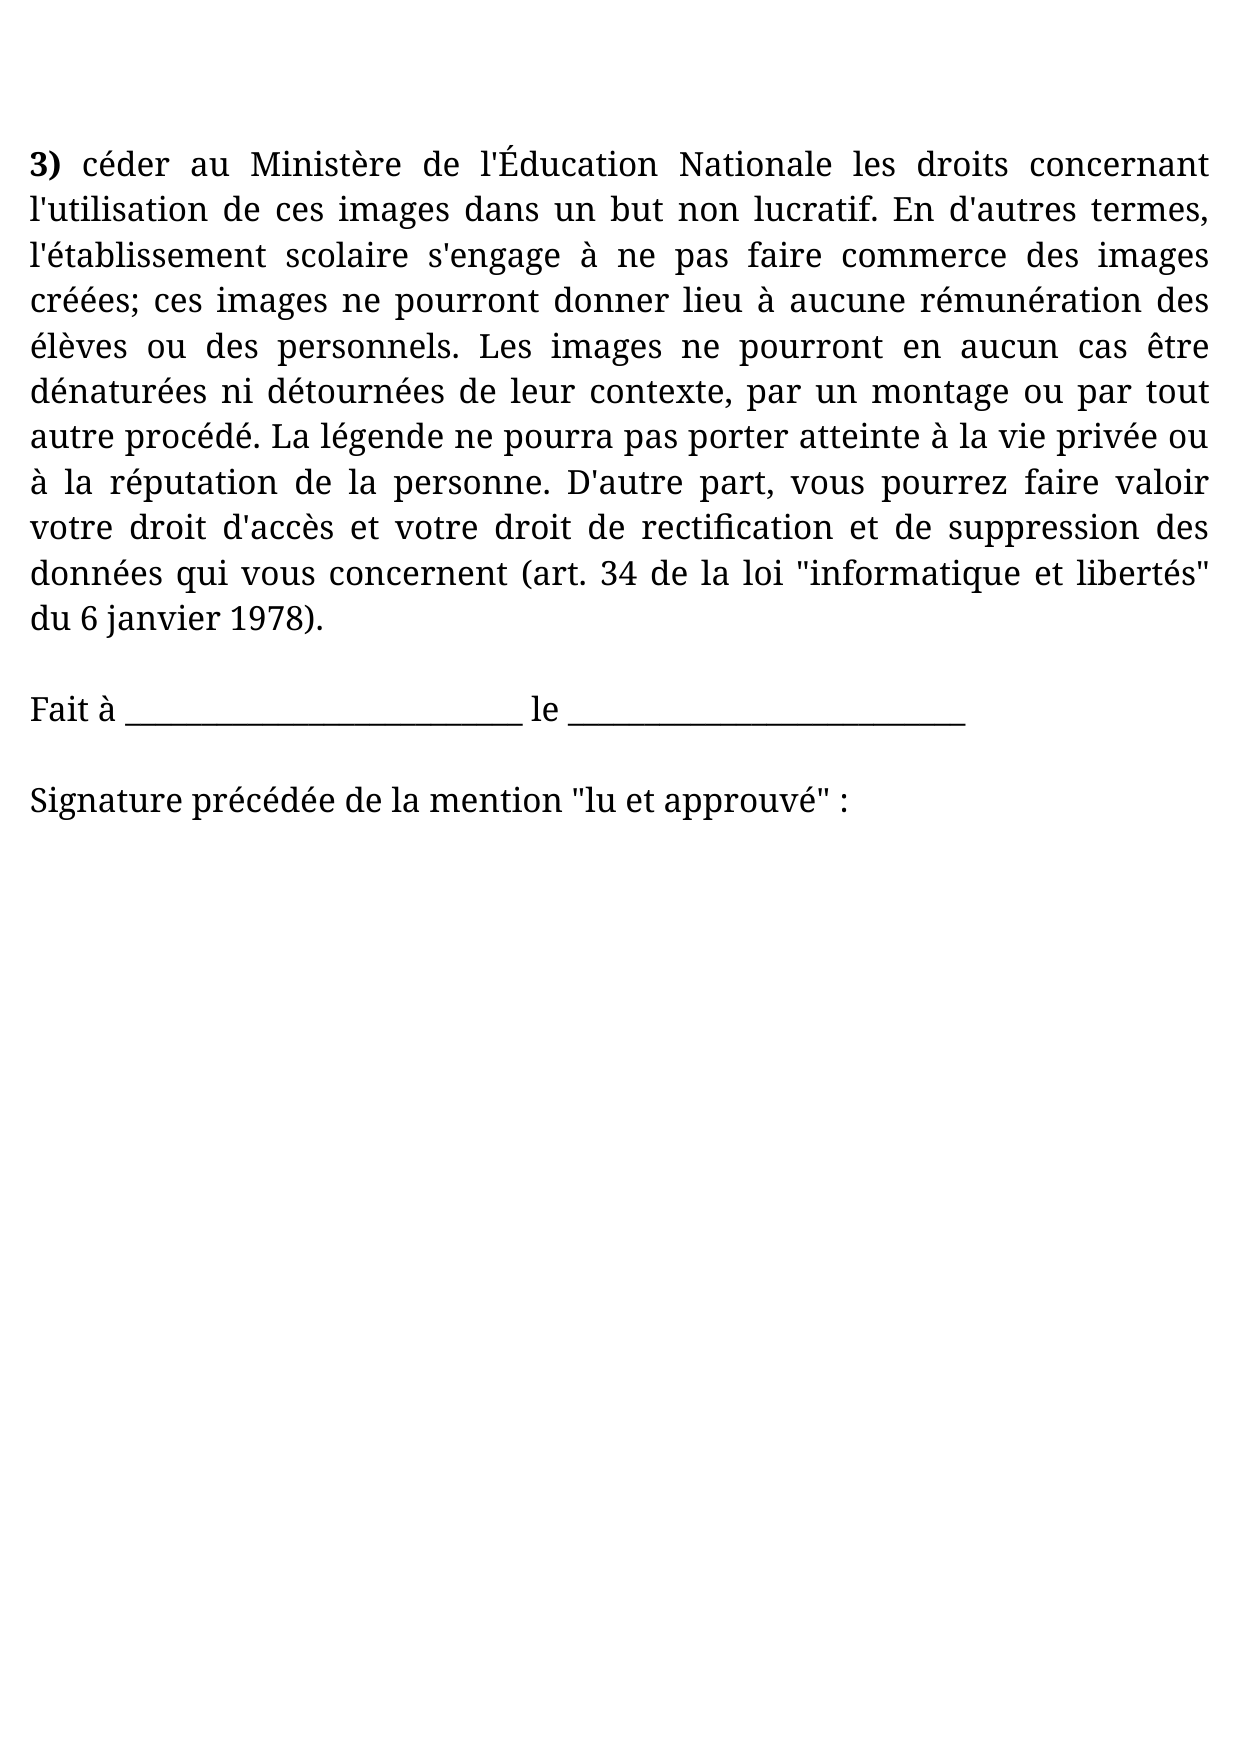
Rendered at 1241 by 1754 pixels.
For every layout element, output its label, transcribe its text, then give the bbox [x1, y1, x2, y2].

text 3) céder au Ministère de l'Éducation Nationale les droits concernant l'utilisation de ces images dans un but non lucratif. En d'autres termes, l'établissement scolaire s'engage à ne pas faire commerce des images créées; ces images ne pourront donner lieu à aucune rémunération des élèves ou des personnels. Les images ne pourront en aucun cas être dénaturées ni détournées de leur contexte, par un montage ou par tout autre procédé. La légende ne pourra pas porter atteinte à la vie privée ou à la réputation de la personne. D'autre part, vous pourrez faire valoir votre droit d'accès et votre droit de rectification et de suppression des données qui vous concernent (art. 34 de la loi "informatique et libertés" du 6 janvier 1978). [29, 141, 1211, 640]
text Signature précédée de la mention "lu et approuvé" : [29, 777, 1211, 822]
text Fait à __________________________ le __________________________ [29, 686, 1211, 731]
